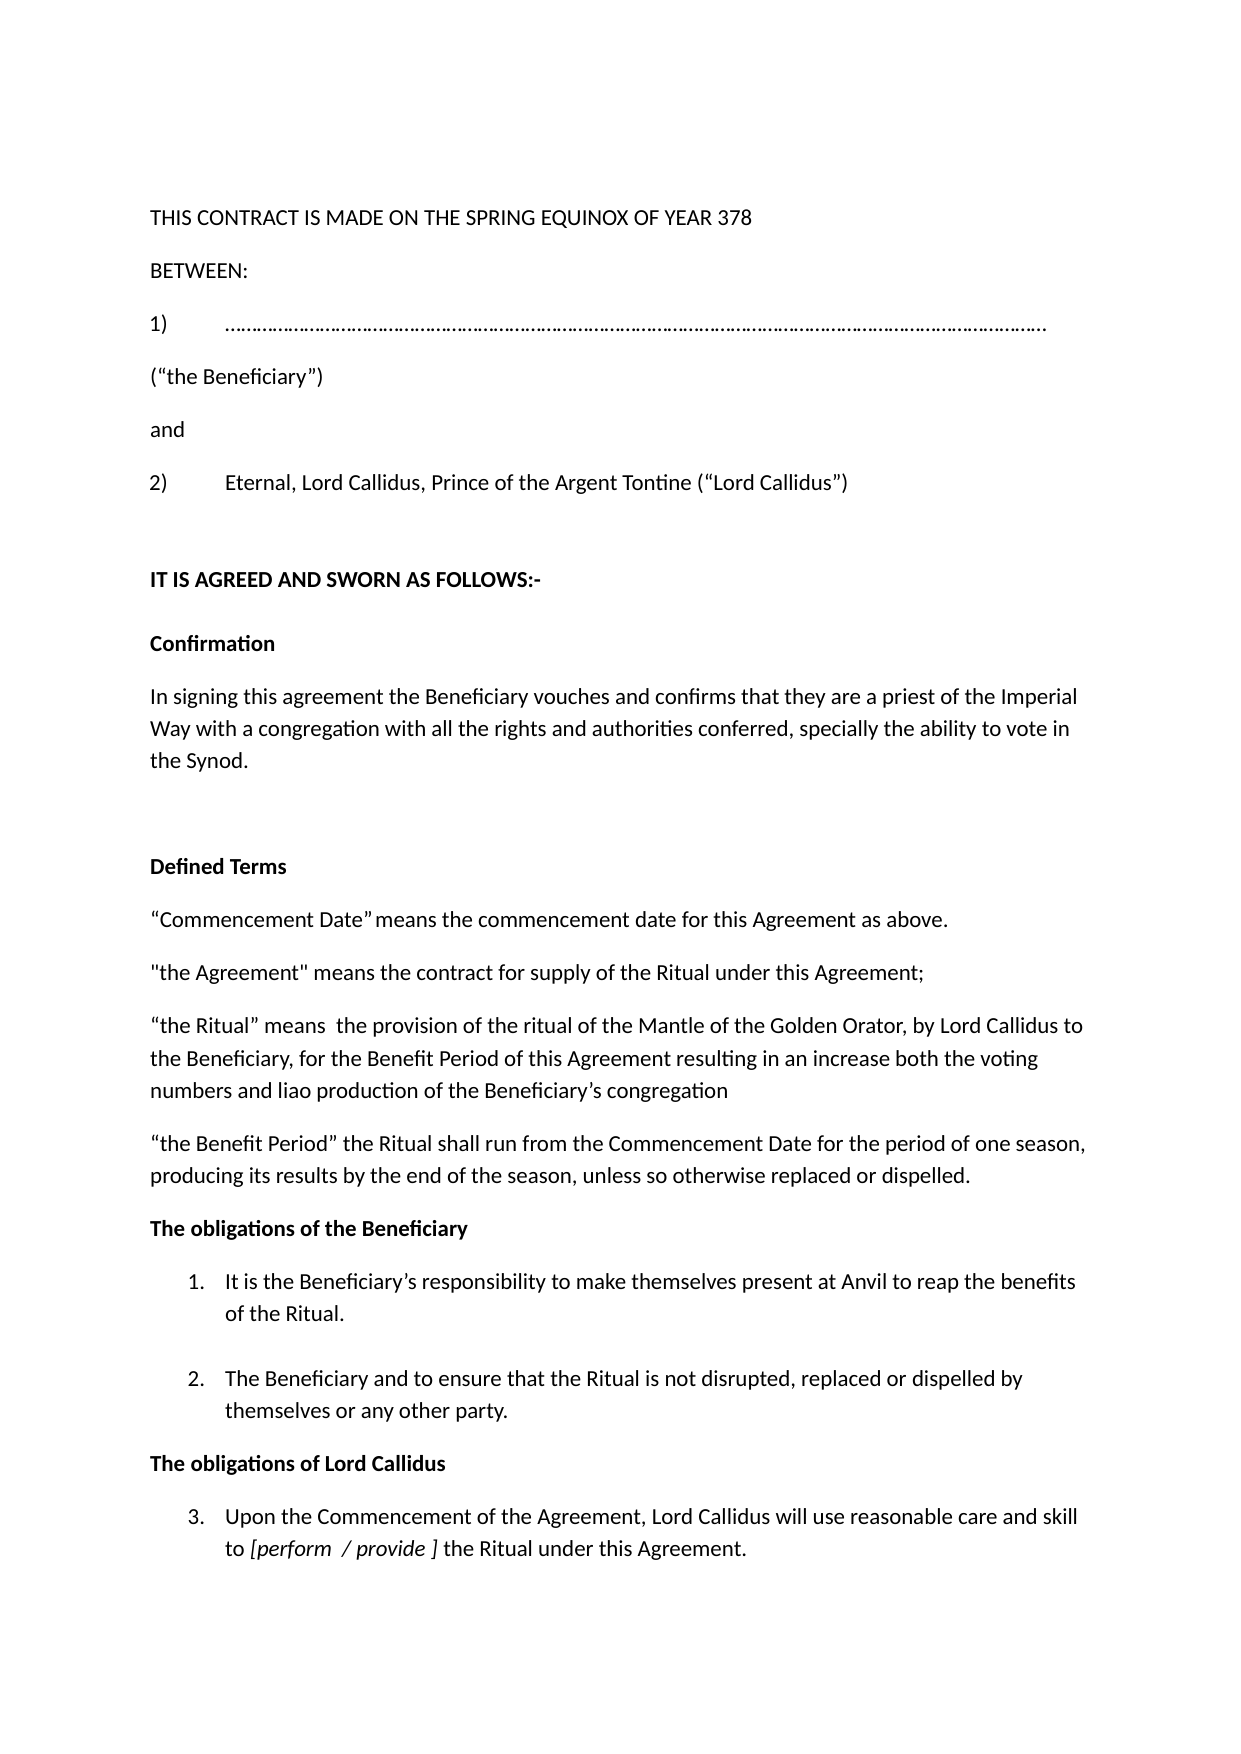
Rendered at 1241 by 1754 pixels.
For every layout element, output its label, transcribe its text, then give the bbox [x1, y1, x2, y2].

text The obligations of Lord Callidus [150, 1449, 1090, 1477]
list ………………………………………………………………………………………………………………………………………… [149, 309, 1090, 337]
list Eternal, Lord Callidus, Prince of the Argent Tontine (“Lord Callidus”) [149, 468, 1090, 496]
text “Commencement Date” means the commencement date for this Agreement as above. [150, 906, 1090, 933]
text THIS CONTRACT IS MADE ON THE SPRING EQUINOX OF YEAR 378 [150, 203, 1090, 231]
text Defined Terms [150, 852, 1090, 881]
text In signing this agreement the Beneficiary vouches and confirms that they are a priest of the Imperial Way with a congregation with all the rights and authorities conferred, specially the ability to vote in the Synod. [150, 682, 1090, 774]
text and [150, 415, 1090, 443]
list It is the Beneficiary’s responsibility to make themselves present at Anvil to reap the benefits of the Ritual. [187, 1267, 1090, 1327]
list Upon the Commencement of the Agreement, Lord Callidus will use reasonable care and skill to [perform / provide ] the Ritual under this Agreement. [187, 1502, 1090, 1562]
text “the Ritual” means the provision of the ritual of the Mantle of the Golden Orator, by Lord Callidus to the Beneficiary, for the Benefit Period of this Agreement resulting in an increase both the voting numbers and liao production of the Beneficiary’s congregation [150, 1012, 1090, 1104]
list IT IS AGREED AND SWORN AS FOLLOWS:- [150, 565, 1090, 593]
text BETWEEN: [150, 256, 1090, 284]
text (“the Beneficiary”) [150, 362, 1090, 390]
list The Beneficiary and to ensure that the Ritual is not disrupted, replaced or dispelled by themselves or any other party. [187, 1364, 1090, 1424]
text "the Agreement" means the contract for supply of the Ritual under this Agreement; [150, 958, 1090, 987]
list Confirmation [150, 629, 1090, 657]
text “the Benefit Period” the Ritual shall run from the Commencement Date for the period of one season, producing its results by the end of the season, unless so otherwise replaced or dispelled. [150, 1129, 1090, 1189]
text The obligations of the Beneficiary [150, 1214, 1090, 1242]
